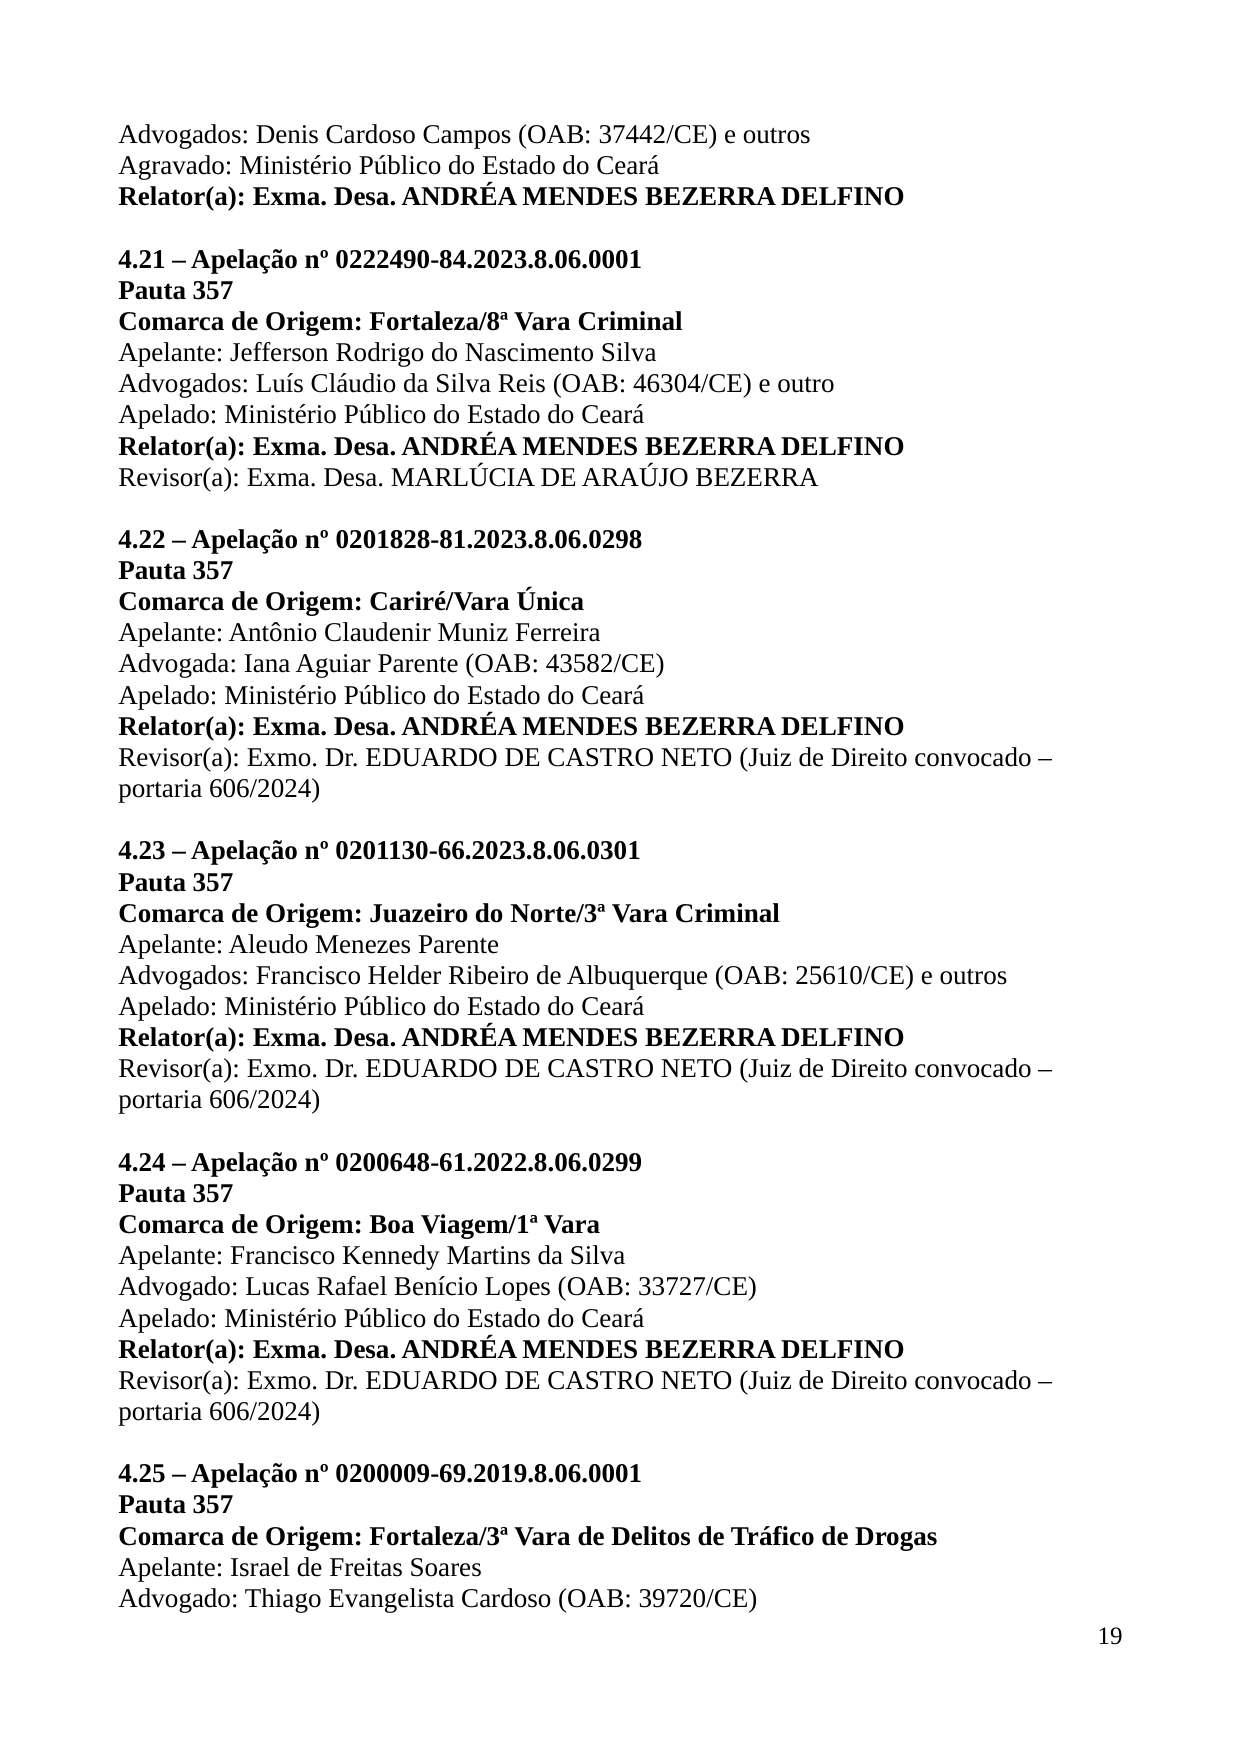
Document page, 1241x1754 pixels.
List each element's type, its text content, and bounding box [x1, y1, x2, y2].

text Advogada: Iana Aguiar Parente (OAB: 43582/CE) [118, 648, 1122, 679]
text Pauta 357 [118, 866, 1122, 897]
text Agravado: Ministério Público do Estado do Ceará [118, 149, 1122, 180]
text Apelado: Ministério Público do Estado do Ceará [118, 990, 1122, 1021]
text Apelado: Ministério Público do Estado do Ceará [118, 679, 1122, 710]
text Advogados: Francisco Helder Ribeiro de Albuquerque (OAB: 25610/CE) e outros [118, 959, 1122, 990]
text Revisor(a): Exmo. Dr. EDUARDO DE CASTRO NETO (Juiz de Direito convocado – portaria 606/2024) [118, 1364, 1122, 1426]
text 4.24 – Apelação nº 0200648-61.2022.8.06.0299 [118, 1146, 1122, 1177]
text Revisor(a): Exmo. Dr. EDUARDO DE CASTRO NETO (Juiz de Direito convocado – portaria 606/2024) [118, 1052, 1122, 1115]
text Relator(a): Exma. Desa. ANDRÉA MENDES BEZERRA DELFINO [118, 710, 1122, 741]
text Apelante: Jefferson Rodrigo do Nascimento Silva [118, 336, 1122, 367]
text Comarca de Origem: Juazeiro do Norte/3ª Vara Criminal [118, 897, 1122, 928]
text Comarca de Origem: Cariré/Vara Única [118, 585, 1122, 616]
text Relator(a): Exma. Desa. ANDRÉA MENDES BEZERRA DELFINO [118, 180, 1122, 212]
text Pauta 357 [118, 1488, 1122, 1520]
text Comarca de Origem: Boa Viagem/1ª Vara [118, 1208, 1122, 1239]
text 4.21 – Apelação nº 0222490-84.2023.8.06.0001 [118, 243, 1122, 274]
text 4.22 – Apelação nº 0201828-81.2023.8.06.0298 [118, 523, 1122, 554]
text Advogado: Lucas Rafael Benício Lopes (OAB: 33727/CE) [118, 1271, 1122, 1302]
text Comarca de Origem: Fortaleza/3ª Vara de Delitos de Tráfico de Drogas [118, 1520, 1122, 1551]
text Advogado: Thiago Evangelista Cardoso (OAB: 39720/CE) [118, 1582, 1122, 1613]
text Relator(a): Exma. Desa. ANDRÉA MENDES BEZERRA DELFINO [118, 1333, 1122, 1364]
text Relator(a): Exma. Desa. ANDRÉA MENDES BEZERRA DELFINO [118, 429, 1122, 461]
text Apelado: Ministério Público do Estado do Ceará [118, 398, 1122, 429]
text Apelante: Israel de Freitas Soares [118, 1551, 1122, 1582]
text Comarca de Origem: Fortaleza/8ª Vara Criminal [118, 305, 1122, 336]
text Pauta 357 [118, 554, 1122, 585]
text 4.25 – Apelação nº 0200009-69.2019.8.06.0001 [118, 1457, 1122, 1488]
text Advogados: Luís Cláudio da Silva Reis (OAB: 46304/CE) e outro [118, 367, 1122, 398]
text Relator(a): Exma. Desa. ANDRÉA MENDES BEZERRA DELFINO [118, 1021, 1122, 1052]
text Pauta 357 [118, 1177, 1122, 1208]
text 4.23 – Apelação nº 0201130-66.2023.8.06.0301 [118, 834, 1122, 866]
text Apelante: Aleudo Menezes Parente [118, 928, 1122, 959]
text Revisor(a): Exmo. Dr. EDUARDO DE CASTRO NETO (Juiz de Direito convocado – portaria 606/2024) [118, 741, 1122, 803]
text Advogados: Denis Cardoso Campos (OAB: 37442/CE) e outros [118, 118, 1122, 149]
text Revisor(a): Exma. Desa. MARLÚCIA DE ARAÚJO BEZERRA [118, 461, 1122, 492]
text Apelante: Francisco Kennedy Martins da Silva [118, 1239, 1122, 1271]
text Pauta 357 [118, 274, 1122, 305]
text Apelante: Antônio Claudenir Muniz Ferreira [118, 616, 1122, 648]
text Apelado: Ministério Público do Estado do Ceará [118, 1302, 1122, 1333]
